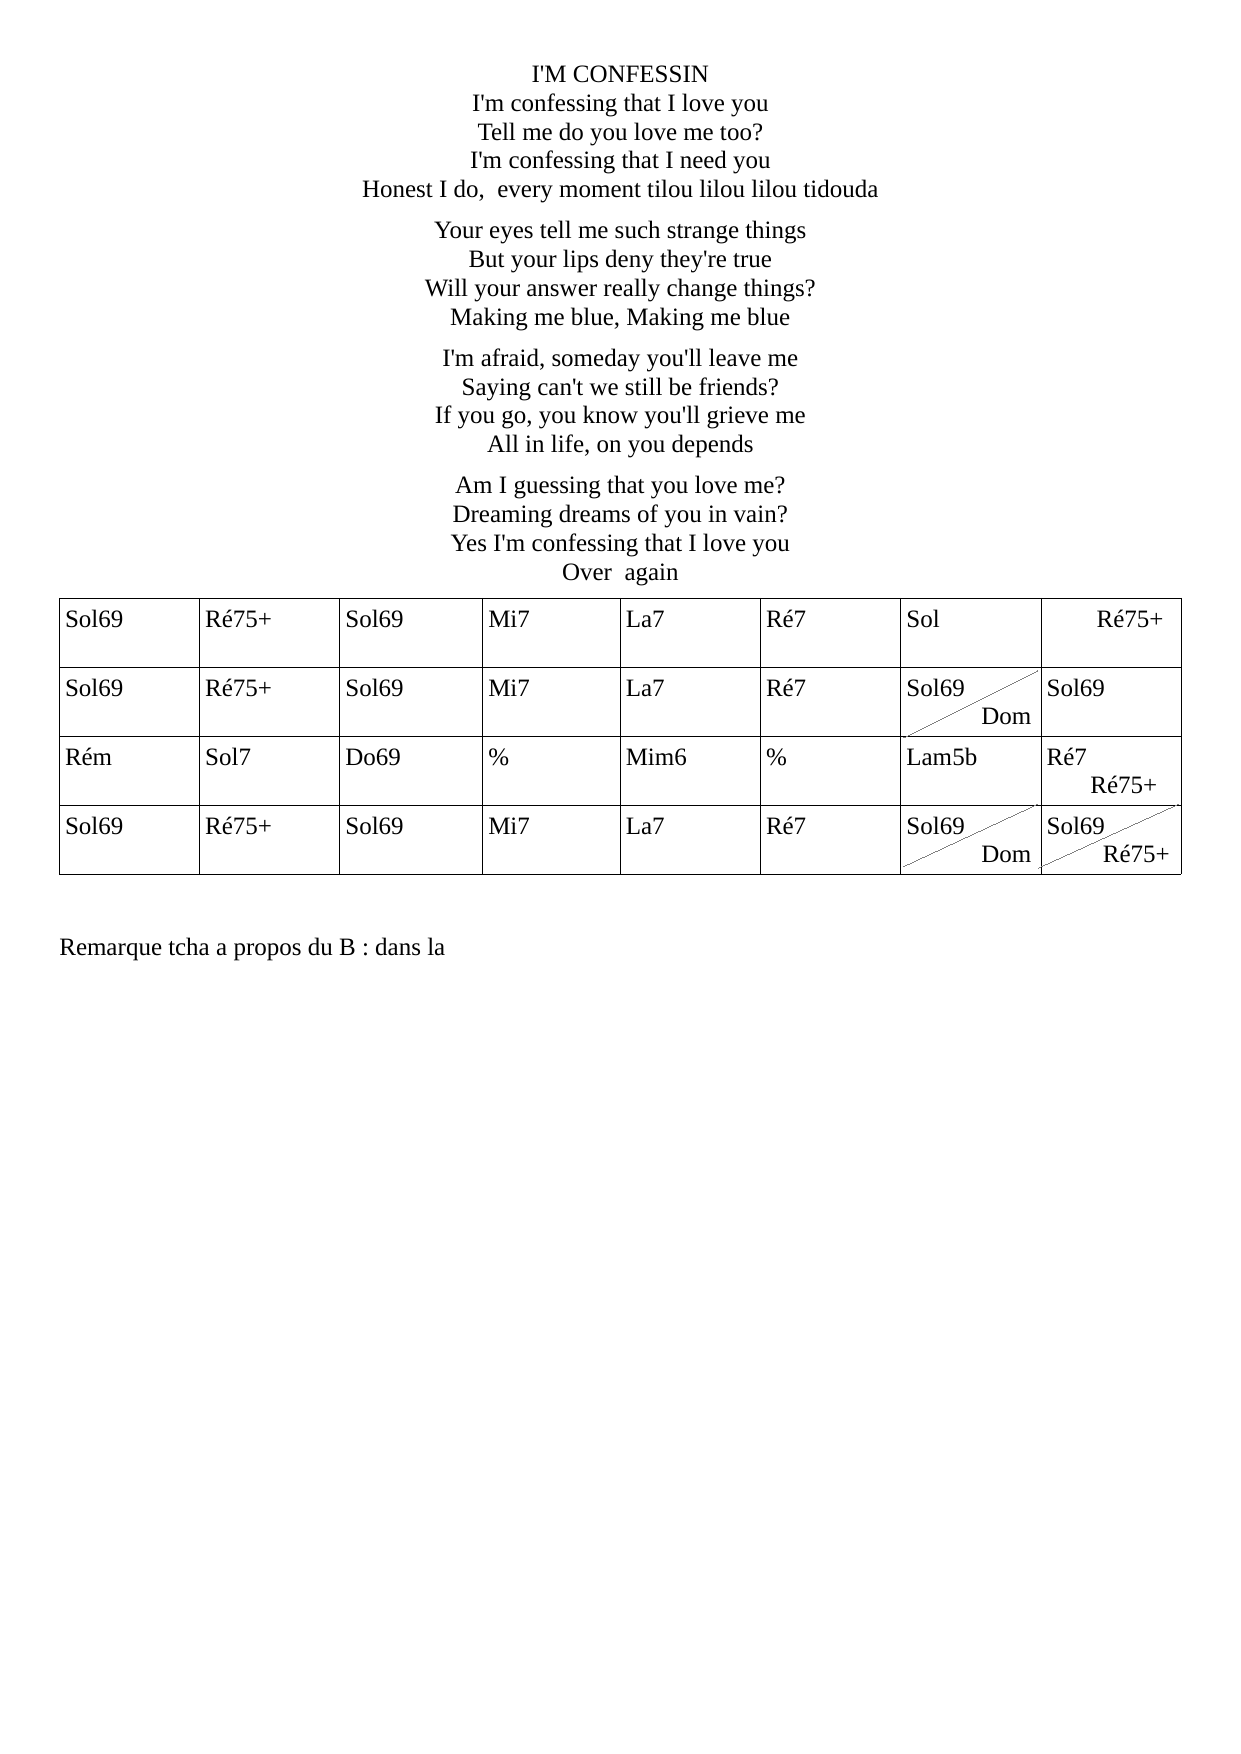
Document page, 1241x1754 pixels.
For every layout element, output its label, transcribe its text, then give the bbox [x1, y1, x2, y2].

table_cell Sol69 [60, 806, 199, 874]
table_cell % [483, 737, 620, 805]
table_header Ré75+ [1042, 599, 1181, 667]
table_header Sol69 [60, 599, 199, 667]
table_header Ré75+ [200, 599, 339, 667]
text I'm afraid, someday you'll leave me Saying can't we still be friends? If you go, you know you'll grieve me All in life, on you depends [59, 343, 1181, 458]
table_cell Sol69 Ré75+ [1042, 806, 1181, 874]
table_cell Rém [60, 737, 199, 805]
table_header La7 [621, 599, 760, 667]
text Am I guessing that you love me? Dreaming dreams of you in vain? Yes I'm confessing that I love you Over again [59, 470, 1181, 585]
table_cell Mi7 [483, 668, 620, 736]
table_cell Sol69 [340, 806, 482, 874]
table_header Ré7 [761, 599, 900, 667]
table_header Sol69 [340, 599, 482, 667]
table_cell Sol69 Dom [901, 806, 1041, 874]
table_cell Do69 [340, 737, 482, 805]
table_cell Sol7 [200, 737, 339, 805]
table_cell Ré7 [761, 668, 900, 736]
text I'M CONFESSIN [59, 59, 1181, 88]
table_cell Sol69 Dom [901, 668, 1041, 736]
text Remarque tcha a propos du B : dans la [59, 932, 1181, 960]
table_cell Ré75+ [200, 806, 339, 874]
table_cell Sol69 [1042, 668, 1181, 736]
table_cell La7 [621, 806, 760, 874]
table_cell % [761, 737, 900, 805]
table_cell Ré7 Ré75+ [1042, 737, 1181, 805]
table_cell Ré75+ [200, 668, 339, 736]
table_cell Sol69 [340, 668, 482, 736]
table_cell Ré7 [761, 806, 900, 874]
table_cell Mi7 [483, 806, 620, 874]
table_cell Lam5b [901, 737, 1041, 805]
table_header Mi7 [483, 599, 620, 667]
text I'm confessing that I love you Tell me do you love me too? I'm confessing that I need you Honest I do, every moment tilou lilou lilou tidouda [59, 88, 1181, 203]
text Your eyes tell me such strange things But your lips deny they're true Will your answer really change things? Making me blue, Making me blue [59, 215, 1181, 330]
table_cell Mim6 [621, 737, 760, 805]
table_cell La7 [621, 668, 760, 736]
table_cell Sol69 [60, 668, 199, 736]
table_header Sol [901, 599, 1041, 667]
